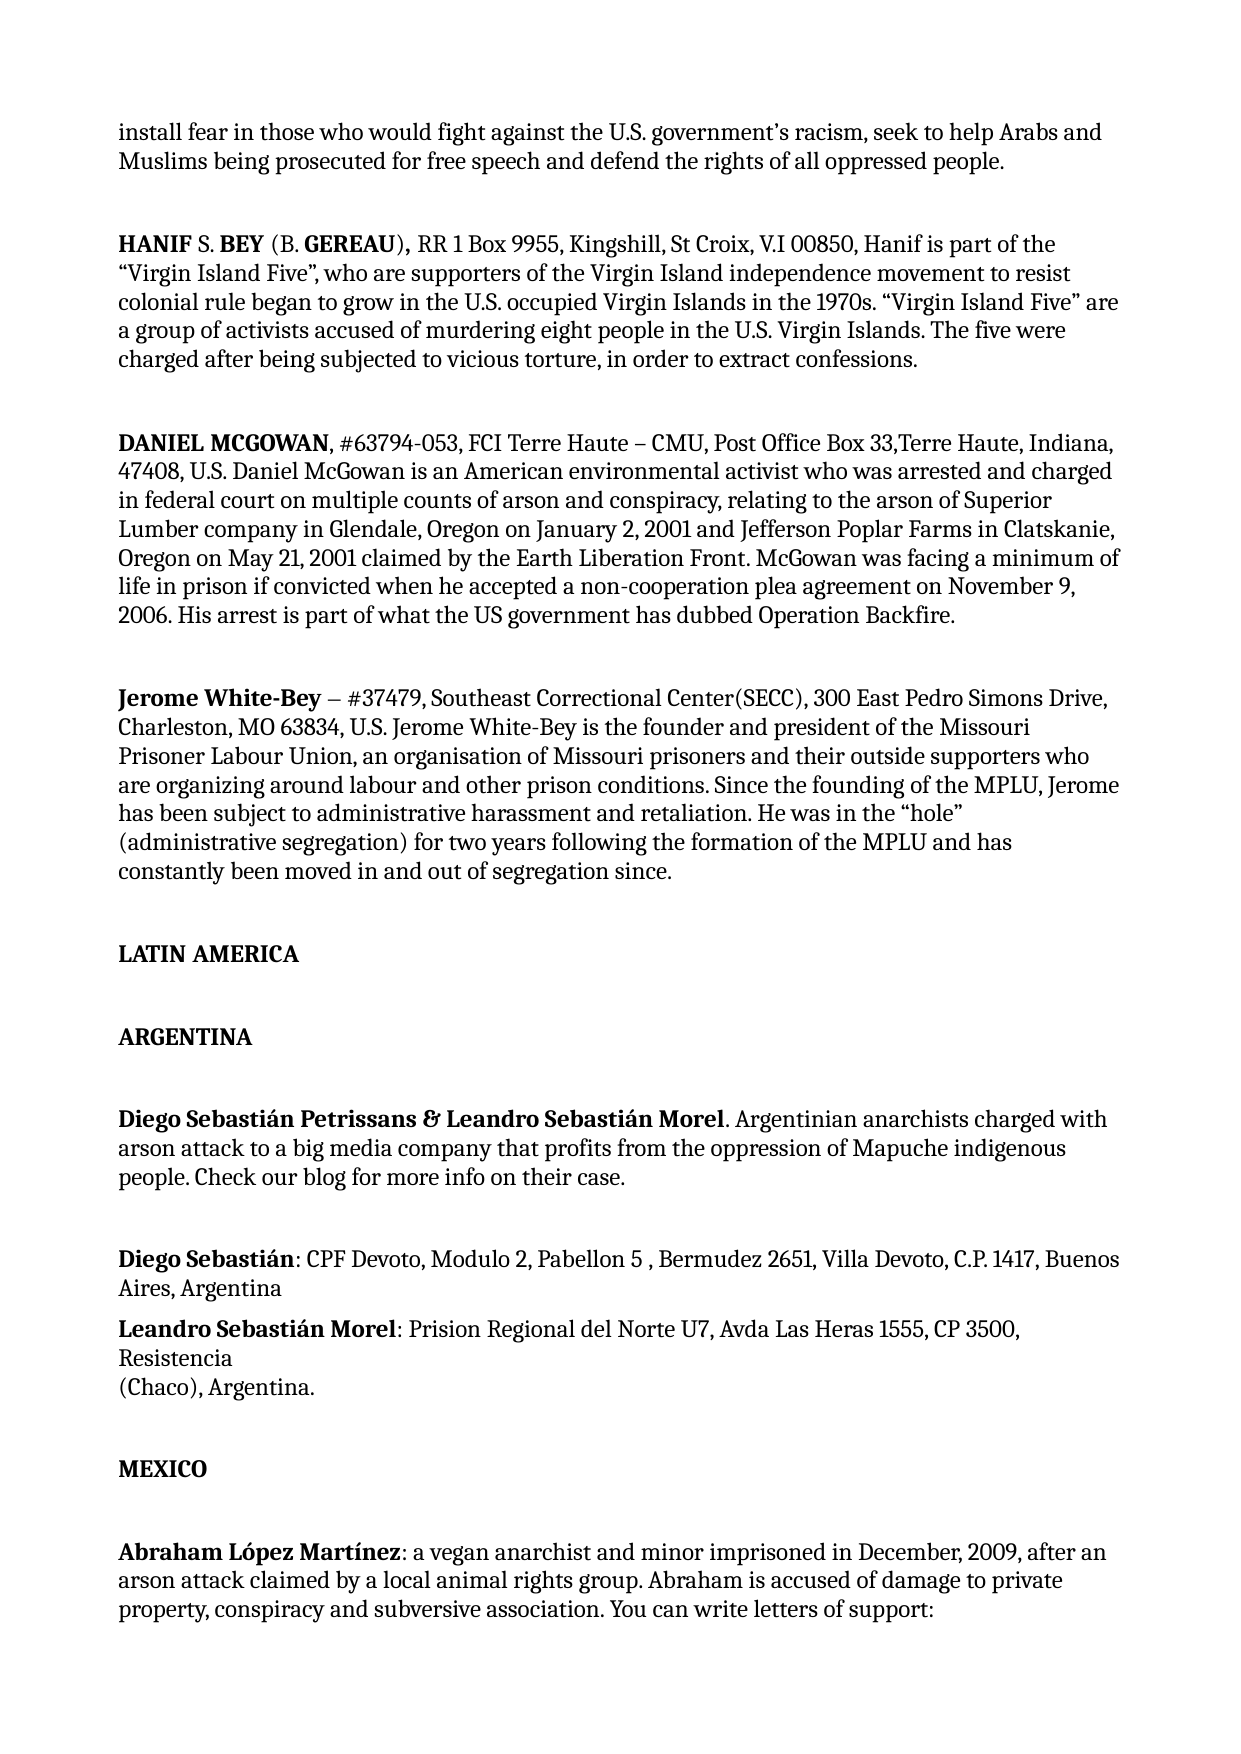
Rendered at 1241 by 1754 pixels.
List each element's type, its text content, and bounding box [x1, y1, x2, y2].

text Jerome White-Bey – #37479, Southeast Correctional Center(SECC), 300 East Pedro Simons Drive, Charleston, MO 63834, U.S. Jerome White-Bey is the founder and president of the Missouri Prisoner Labour Union, an organisation of Missouri prisoners and their outside supporters who are organizing around labour and other prison conditions. Since the founding of the MPLU, Jerome has been subject to administrative harassment and retaliation. He was in the “hole” (administrative segregation) for two years following the formation of the MPLU and has constantly been moved in and out of segregation since. [118, 683, 1122, 886]
text Diego Sebastián Petrissans & Leandro Sebastián Morel. Argentinian anarchists charged with arson attack to a big media company that profits from the oppression of Mapuche indigenous people. Check our blog for more info on their case. [118, 1105, 1122, 1191]
text ARGENTINA [118, 1023, 1122, 1051]
text HANIF S. BEY (B. GEREAU), RR 1 Box 9955, Kingshill, St Croix, V.I 00850, Hanif is part of the “Virgin Island Five”, who are supporters of the Virgin Island independence movement to resist colonial rule began to grow in the U.S. occupied Virgin Islands in the 1970s. “Virgin Island Five” are a group of activists accused of murdering eight people in the U.S. Virgin Islands. The five were charged after being subjected to vicious torture, in order to extract confessions. [118, 229, 1122, 374]
text Diego Sebastián: CPF Devoto, Modulo 2, Pabellon 5 , Bermudez 2651, Villa Devoto, C.P. 1417, Buenos Aires, Argentina [118, 1245, 1122, 1303]
text Abraham López Martínez: a vegan anarchist and minor imprisoned in December, 2009, after an arson attack claimed by a local animal rights group. Abraham is accused of damage to private property, conspiracy and subversive association. You can write letters of support: [118, 1538, 1122, 1624]
text LATIN AMERICA [118, 939, 1122, 969]
text DANIEL MCGOWAN, #63794-053, FCI Terre Haute – CMU, Post Office Box 33,Terre Haute, Indiana, 47408, U.S. Daniel McGowan is an American environmental activist who was arrested and charged in federal court on multiple counts of arson and conspiracy, relating to the arson of Superior Lumber company in Glendale, Oregon on January 2, 2001 and Jefferson Poplar Farms in Clatskanie, Oregon on May 21, 2001 claimed by the Earth Liberation Front. McGowan was facing a minimum of life in prison if convicted when he accepted a non-cooperation plea agreement on November 9, 2006. His arrest is part of what the US government has dubbed Operation Backfire. [118, 428, 1122, 630]
text MEXICO [118, 1455, 1122, 1484]
text Leandro Sebastián Morel: Prision Regional del Norte U7, Avda Las Heras 1555, CP 3500, Resistencia (Chaco), Argentina. [118, 1315, 1122, 1401]
text install fear in those who would fight against the U.S. government’s racism, seek to help Arabs and Muslims being prosecuted for free speech and defend the rights of all oppressed people. [118, 118, 1122, 176]
